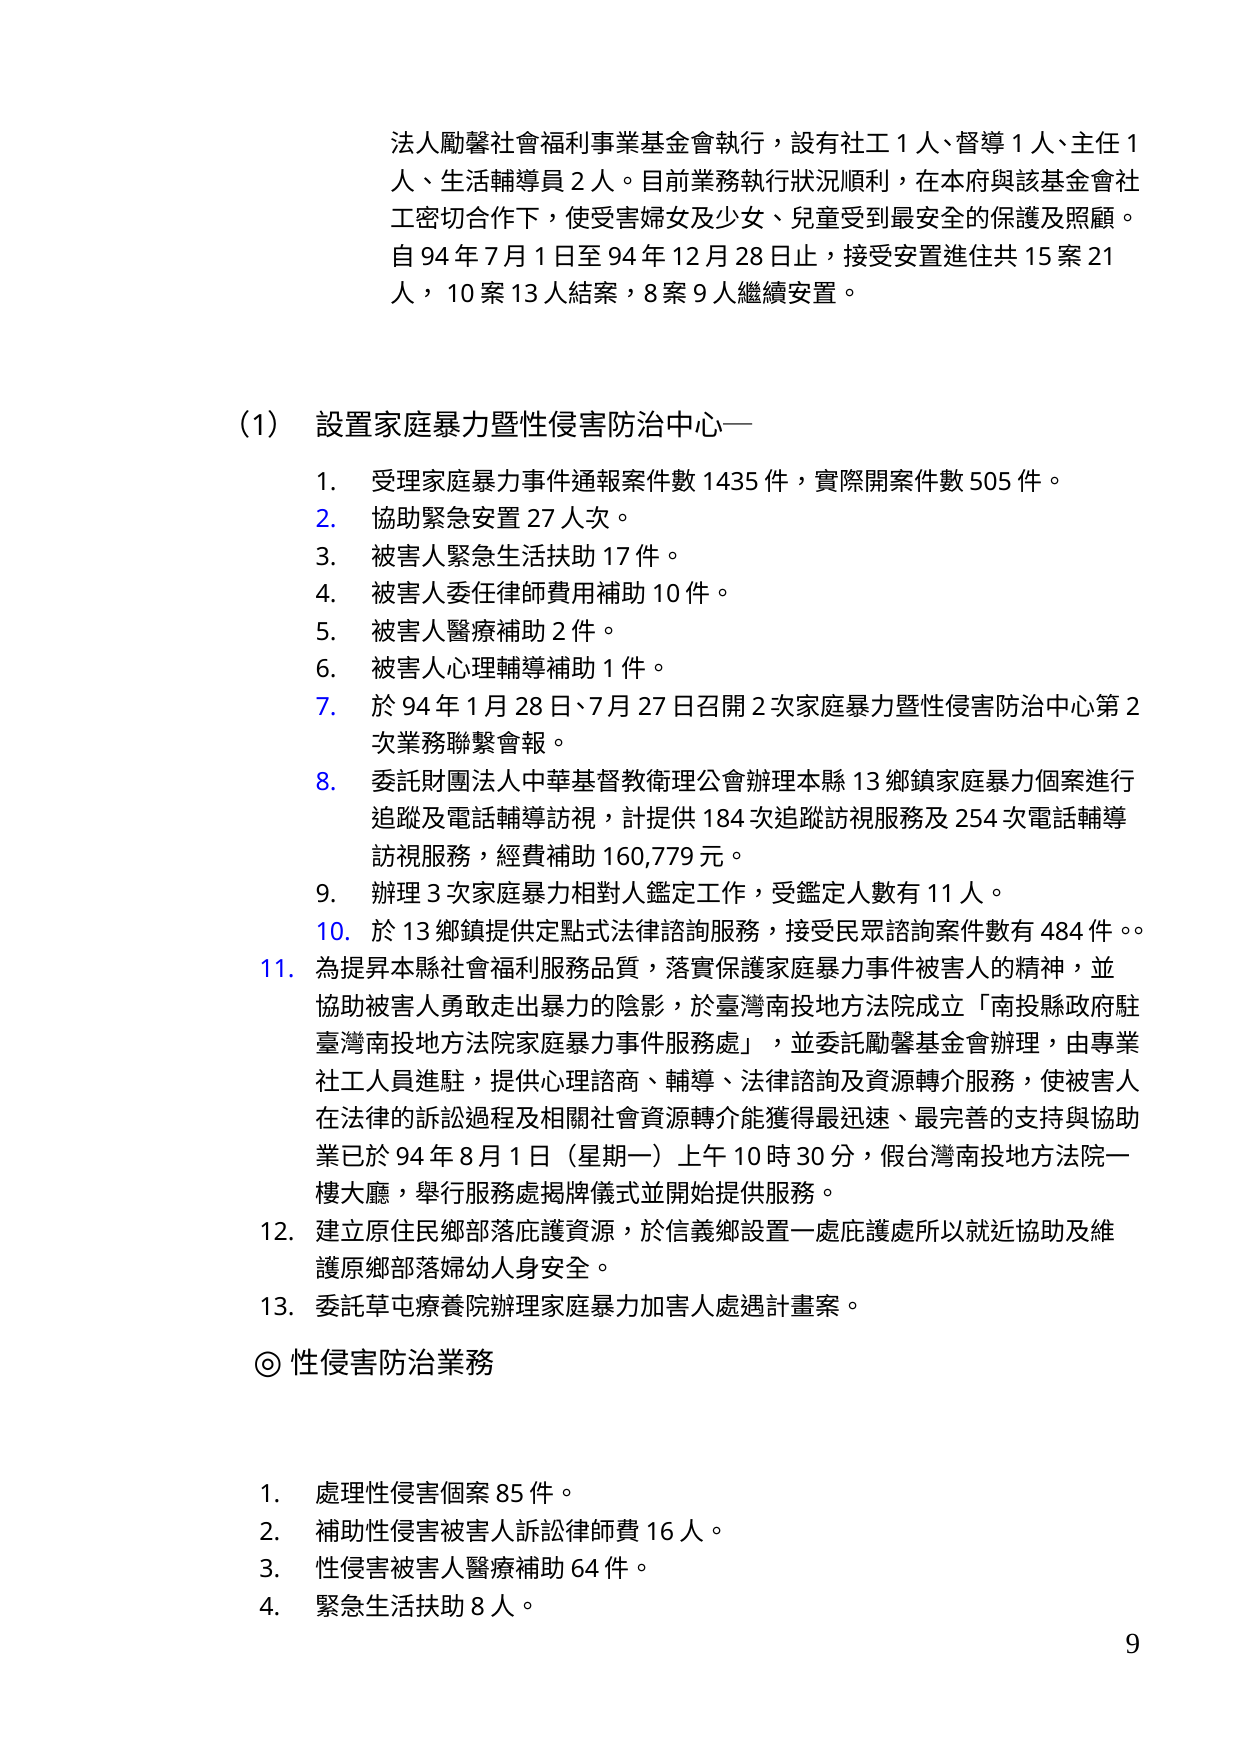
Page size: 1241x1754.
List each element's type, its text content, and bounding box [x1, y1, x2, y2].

list 被害人緊急生活扶助17件。 [315, 535, 1140, 573]
list 委託草屯療養院辦理家庭暴力加害人處遇計畫案。 [259, 1285, 1140, 1323]
list 性侵害防治業務 [253, 1323, 1140, 1398]
list 緊急生活扶助8人。 [259, 1585, 1140, 1623]
list 被害人委任律師費用補助10件。 [315, 573, 1140, 610]
list 性侵害被害人醫療補助64件。 [259, 1548, 1140, 1585]
list 建立原住民鄉部落庇護資源，於信義鄉設置一處庇護處所以就近協助及維護原鄉部落婦幼人身安全。 [259, 1210, 1140, 1285]
list 設置家庭暴力暨性侵害防治中心─ [222, 385, 1140, 460]
list 處理性侵害個案85件。 [259, 1473, 1140, 1510]
list 於94年1月28日、7月27日召開2次家庭暴力暨性侵害防治中心第2次業務聯繫會報。 [315, 685, 1140, 760]
list 為提昇本縣社會福利服務品質，落實保護家庭暴力事件被害人的精神，並協助被害人勇敢走出暴力的陰影，於臺灣南投地方法院成立「南投縣政府駐臺灣南投地方法院家庭暴力事件服務處」，並委託勵馨基金會辦理，由專業社工人員進駐，提供心理諮商、輔導、法律諮詢及資源轉介服務，使被害人在法律的訴訟過程及相關社會資源轉介能獲得最迅速、最完善的支持與協助；業已於94年8月1日（星期一）上午10時30分，假台灣南投地方法院一樓大廳，舉行服務處揭牌儀式並開始提供服務。 [259, 948, 1140, 1210]
list 委託財團法人中華基督教衛理公會辦理本縣13鄉鎮家庭暴力個案進行追蹤及電話輔導訪視，計提供184次追蹤訪視服務及254次電話輔導訪視服務，經費補助160,779元。 [315, 760, 1140, 873]
list 於13鄉鎮提供定點式法律諮詢服務，接受民眾諮詢案件數有484件。。 [315, 910, 1140, 948]
list 被害人醫療補助2件。 [315, 610, 1140, 648]
list 補助性侵害被害人訴訟律師費16人。 [259, 1510, 1140, 1548]
list 被害人心理輔導補助1件。 [315, 648, 1140, 685]
list 協助緊急安置27人次。 [315, 498, 1140, 535]
list 受理家庭暴力事件通報案件數1435件，實際開案件數505件。 [315, 460, 1140, 498]
list 辦理3次家庭暴力相對人鑑定工作，受鑑定人數有11人。 [315, 873, 1140, 910]
text 法人勵馨社會福利事業基金會執行，設有社工1人、督導1人、主任1人、生活輔導員2人。目前業務執行狀況順利，在本府與該基金會社工密切合作下，使受害婦女及少女、兒童受到最安全的保護及照顧。自94年7月1日至94年12月28日止，接受安置進住共15案21人， 10案13人結案，8案9人繼續安置。 [334, 123, 1140, 310]
